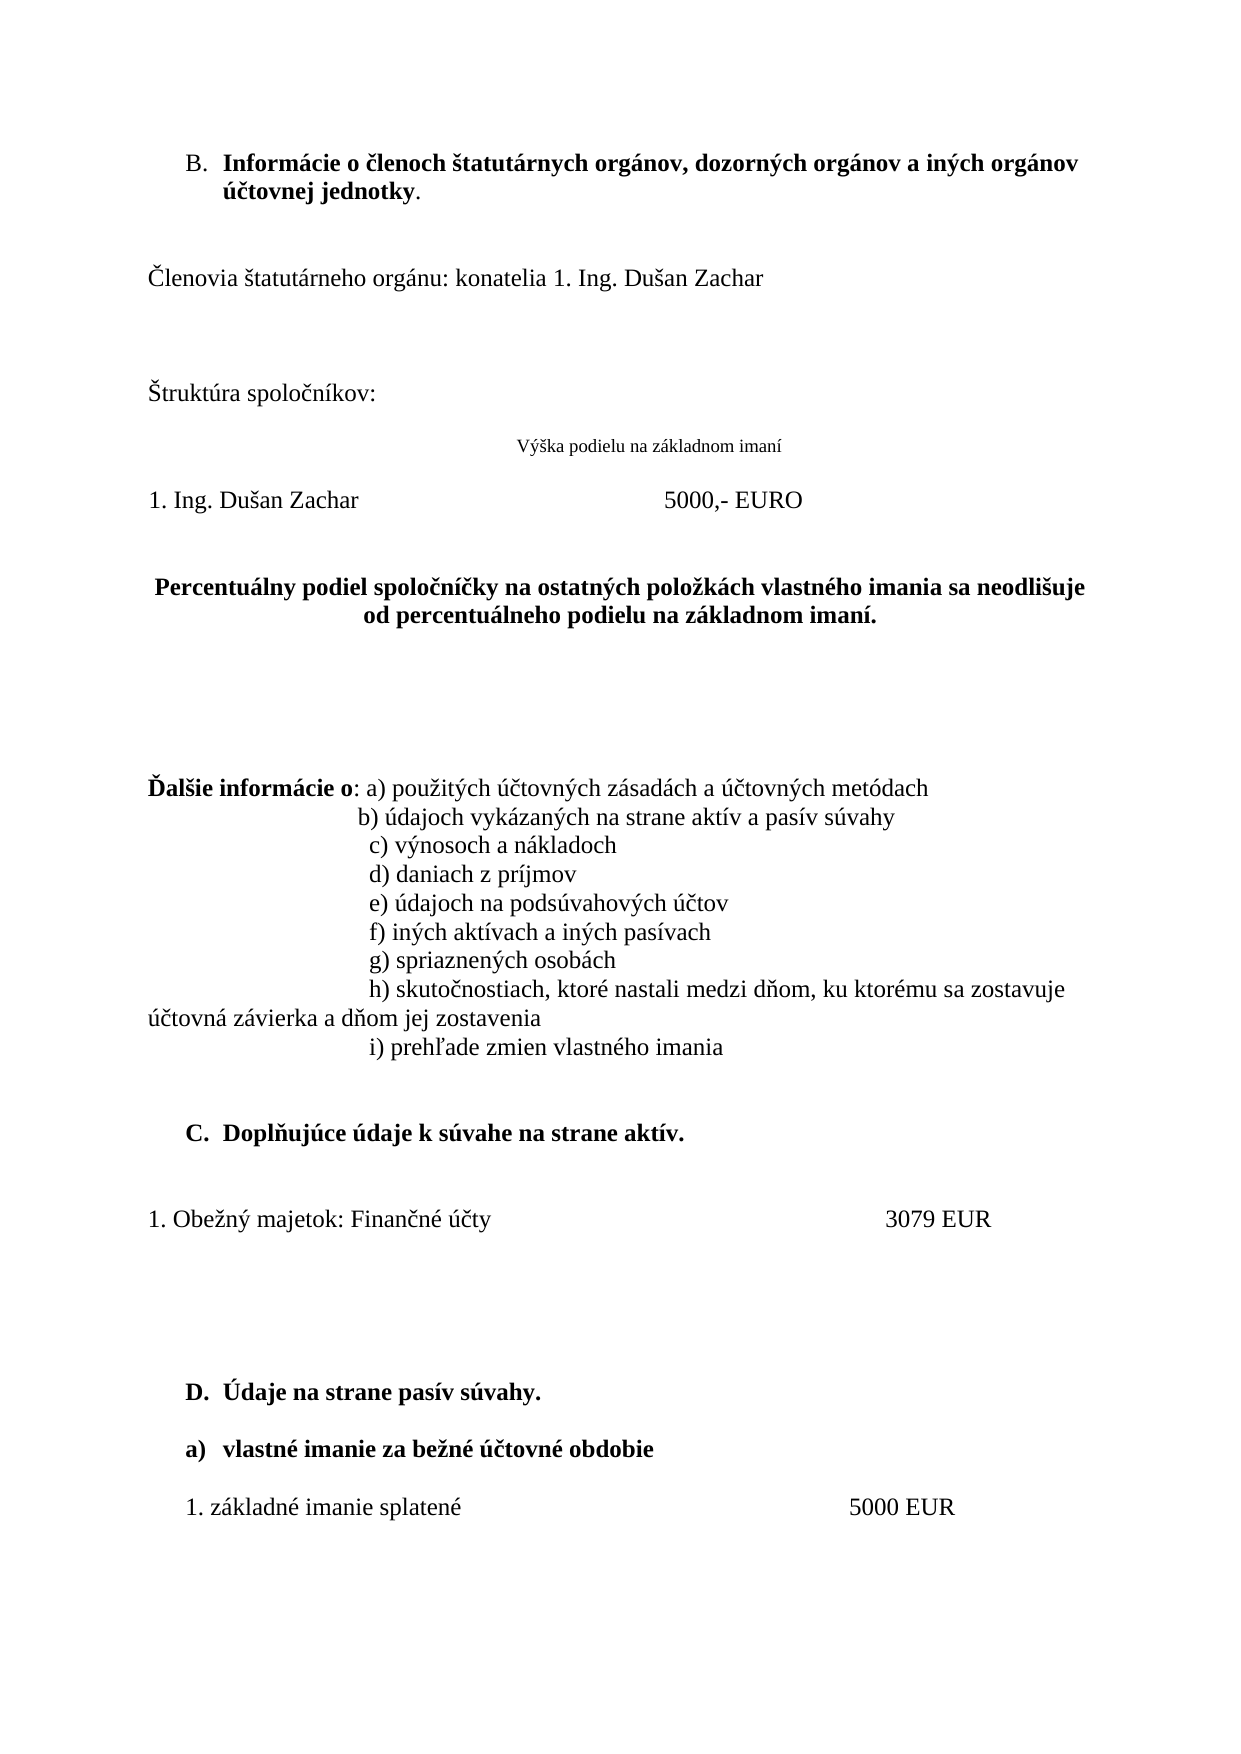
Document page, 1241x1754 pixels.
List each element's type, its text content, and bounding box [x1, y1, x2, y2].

text e) údajoch na podsúvahových účtov [148, 888, 1092, 917]
text 1. Ing. Dušan Zachar 5000,- EURO [148, 485, 1092, 514]
text Členovia štatutárneho orgánu: konatelia 1. Ing. Dušan Zachar [148, 263, 1092, 291]
list vlastné imanie za bežné účtovné obdobie [185, 1434, 1092, 1463]
text b) údajoch vykázaných na strane aktív a pasív súvahy [148, 802, 1092, 830]
list Doplňujúce údaje k súvahe na strane aktív. [185, 1118, 1092, 1147]
text Štruktúra spoločníkov: [148, 378, 1092, 406]
text 1. Obežný majetok: Finančné účty 3079 EUR [148, 1204, 1092, 1233]
text Percentuálny podiel spoločníčky na ostatných položkách vlastného imania sa neodlišuje od percentuálneho podielu na základnom imaní. [148, 572, 1092, 629]
text Výška podielu na základnom imaní [148, 435, 1092, 457]
text c) výnosoch a nákladoch [148, 830, 1092, 859]
text g) spriaznených osobách [148, 945, 1092, 974]
text d) daniach z príjmov [148, 859, 1092, 888]
text h) skutočnostiach, ktoré nastali medzi dňom, ku ktorému sa zostavuje účtovná závierka a dňom jej zostavenia [148, 974, 1092, 1032]
list Údaje na strane pasív súvahy. [185, 1377, 1092, 1405]
text Ďalšie informácie o: a) použitých účtovných zásadách a účtovných metódach [148, 773, 1092, 802]
text f) iných aktívach a iných pasívach [148, 917, 1092, 945]
text 1. základné imanie splatené 5000 EUR [185, 1492, 1092, 1520]
text i) prehľade zmien vlastného imania [148, 1032, 1092, 1060]
list Informácie o členoch štatutárnych orgánov, dozorných orgánov a iných orgánov účtovnej jednotky. [185, 148, 1092, 205]
